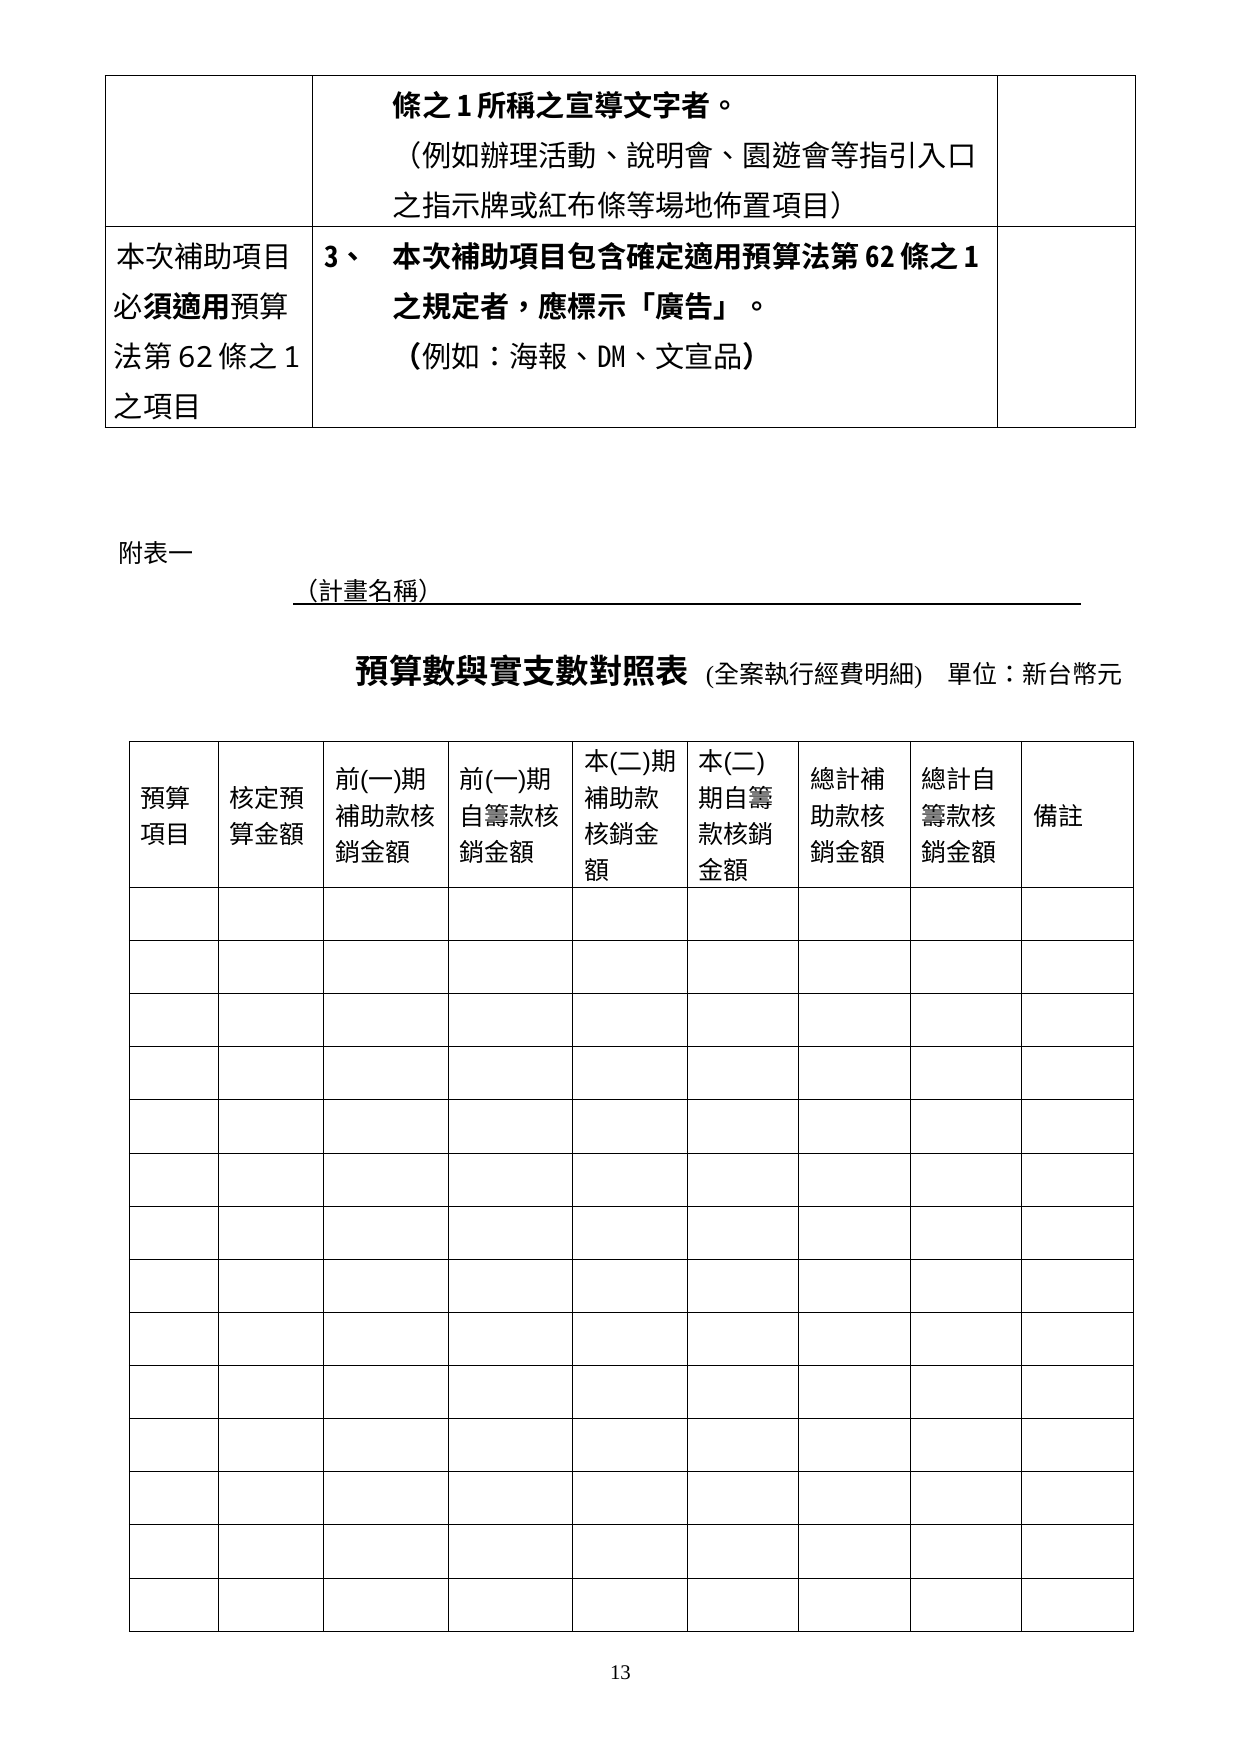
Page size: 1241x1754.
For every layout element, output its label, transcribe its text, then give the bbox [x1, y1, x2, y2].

table_cell [219, 1313, 323, 1365]
table_cell [911, 941, 1021, 993]
text （計畫名稱） [293, 572, 1122, 608]
table_cell [219, 994, 323, 1046]
table_cell [130, 1100, 218, 1152]
table_cell [324, 1472, 448, 1524]
table_cell [219, 1100, 323, 1152]
table_cell [449, 994, 572, 1046]
table_cell [324, 1419, 448, 1471]
table_cell [573, 941, 687, 993]
table_cell [449, 1366, 572, 1418]
table_cell [219, 1579, 323, 1631]
table_cell [1022, 1419, 1133, 1471]
table_cell [324, 1525, 448, 1577]
table_cell [688, 1579, 798, 1631]
table_cell [1022, 1154, 1133, 1206]
table_cell [799, 1047, 910, 1099]
table_cell [573, 1366, 687, 1418]
table_cell [130, 1579, 218, 1631]
table_cell [911, 1525, 1021, 1577]
table_header 本(二)期 補助款核銷金額 [573, 742, 687, 887]
table_cell [1022, 1472, 1133, 1524]
text 附表一 [118, 524, 1122, 572]
table_cell [799, 1313, 910, 1365]
table_cell [688, 1525, 798, 1577]
table_cell [1022, 888, 1133, 940]
table_cell [573, 1047, 687, 1099]
table_cell [799, 1419, 910, 1471]
table_cell [219, 1047, 323, 1099]
table_cell [799, 1579, 910, 1631]
table_cell [130, 1313, 218, 1365]
table_cell [688, 941, 798, 993]
table_cell [688, 888, 798, 940]
table_cell [573, 1419, 687, 1471]
table_cell [324, 1154, 448, 1206]
table_cell [1022, 1100, 1133, 1152]
table_cell [449, 1579, 572, 1631]
table_cell [688, 1154, 798, 1206]
table_cell [130, 1366, 218, 1418]
table_cell [130, 1525, 218, 1577]
table_header 備註 [1022, 742, 1133, 887]
table_cell [573, 1260, 687, 1312]
table_cell [219, 888, 323, 940]
table_cell [449, 1100, 572, 1152]
table_cell [911, 1154, 1021, 1206]
table_cell [130, 1154, 218, 1206]
table_cell [1022, 1525, 1133, 1577]
table_cell [799, 1207, 910, 1259]
table_cell [1022, 1260, 1133, 1312]
table_cell [799, 1472, 910, 1524]
table_cell [449, 888, 572, 940]
table_cell [573, 1579, 687, 1631]
table_cell [324, 888, 448, 940]
table_cell [573, 1154, 687, 1206]
table_cell [799, 1525, 910, 1577]
table_cell [449, 1154, 572, 1206]
table_cell [911, 1100, 1021, 1152]
table_cell [449, 1313, 572, 1365]
table_cell [911, 1419, 1021, 1471]
table_cell [324, 941, 448, 993]
table_cell [1022, 941, 1133, 993]
table_cell [688, 1472, 798, 1524]
table_cell [799, 1100, 910, 1152]
table_cell [1022, 1207, 1133, 1259]
table_cell [688, 1419, 798, 1471]
table_cell [799, 1154, 910, 1206]
table_cell [219, 1472, 323, 1524]
table_cell [449, 1525, 572, 1577]
table_cell [573, 1472, 687, 1524]
table_header 總計補助款核銷金額 [799, 742, 910, 887]
table_cell [799, 1366, 910, 1418]
table_cell [911, 1313, 1021, 1365]
table_cell [688, 1047, 798, 1099]
table_cell [324, 1047, 448, 1099]
table_cell [573, 994, 687, 1046]
table_cell [324, 1579, 448, 1631]
table_cell 條之1所稱之宣導文字者。 （例如辦理活動、說明會、園遊會等指引入口之指示牌或紅布條等場地佈置項目） [313, 76, 997, 226]
table_cell [1022, 1579, 1133, 1631]
table_cell [219, 1419, 323, 1471]
table_cell [688, 1207, 798, 1259]
table_cell [449, 1472, 572, 1524]
table_cell [130, 1472, 218, 1524]
table_cell [911, 1207, 1021, 1259]
table_cell [1022, 1366, 1133, 1418]
table_cell [688, 1100, 798, 1152]
table_cell [130, 1047, 218, 1099]
table_cell [1022, 1047, 1133, 1099]
table_cell [911, 1260, 1021, 1312]
table_header 總計自籌款核銷金額 [911, 742, 1021, 887]
table_cell [449, 1260, 572, 1312]
table_cell [573, 1100, 687, 1152]
table_cell [449, 1419, 572, 1471]
table_header 前(一)期 自籌款核銷金額 [449, 742, 572, 887]
table_cell [688, 994, 798, 1046]
table_header 前(一)期 補助款核銷金額 [324, 742, 448, 887]
table_cell [998, 227, 1135, 427]
table_cell [799, 1260, 910, 1312]
table_cell [911, 888, 1021, 940]
table_cell [911, 1366, 1021, 1418]
table_header 預算項目 [130, 742, 218, 887]
table_cell [449, 1047, 572, 1099]
table_cell [219, 1260, 323, 1312]
table_cell [324, 1366, 448, 1418]
table_header 本(二)期自籌款核銷金額 [688, 742, 798, 887]
table_cell [324, 1313, 448, 1365]
table_cell 本次補助項目必須適用預算法第62條之1之項目 [106, 227, 312, 427]
table_cell [219, 1154, 323, 1206]
table_cell [573, 1525, 687, 1577]
table_cell 本次補助項目包含確定適用預算法第62條之1之規定者，應標示「廣告」。 （例如：海報、DM、文宣品） [313, 227, 997, 427]
table_cell [130, 1419, 218, 1471]
table_cell [911, 994, 1021, 1046]
table_cell [688, 1313, 798, 1365]
table_cell [219, 941, 323, 993]
table_header 核定預算金額 [219, 742, 323, 887]
table_cell [219, 1366, 323, 1418]
table_cell [106, 76, 312, 226]
table_cell [130, 941, 218, 993]
table_cell [998, 76, 1135, 226]
table_cell [324, 1207, 448, 1259]
table_cell [130, 1207, 218, 1259]
table_cell [130, 1260, 218, 1312]
table_cell [219, 1525, 323, 1577]
text 預算數與實支數對照表 (全案執行經費明細) 單位：新台幣元 [118, 644, 1122, 693]
table_cell [911, 1579, 1021, 1631]
table_cell [573, 1313, 687, 1365]
table_cell [1022, 994, 1133, 1046]
table_cell [688, 1366, 798, 1418]
table_cell [449, 1207, 572, 1259]
table_cell [324, 994, 448, 1046]
table_cell [799, 888, 910, 940]
table_cell [130, 888, 218, 940]
table_cell [911, 1472, 1021, 1524]
table_cell [799, 994, 910, 1046]
table_cell [130, 994, 218, 1046]
table_cell [688, 1260, 798, 1312]
table_cell [219, 1207, 323, 1259]
table_cell [449, 941, 572, 993]
table_cell [573, 888, 687, 940]
table_cell [324, 1260, 448, 1312]
table_cell [573, 1207, 687, 1259]
table_cell [1022, 1313, 1133, 1365]
table_cell [799, 941, 910, 993]
table_cell [911, 1047, 1021, 1099]
table_cell [324, 1100, 448, 1152]
